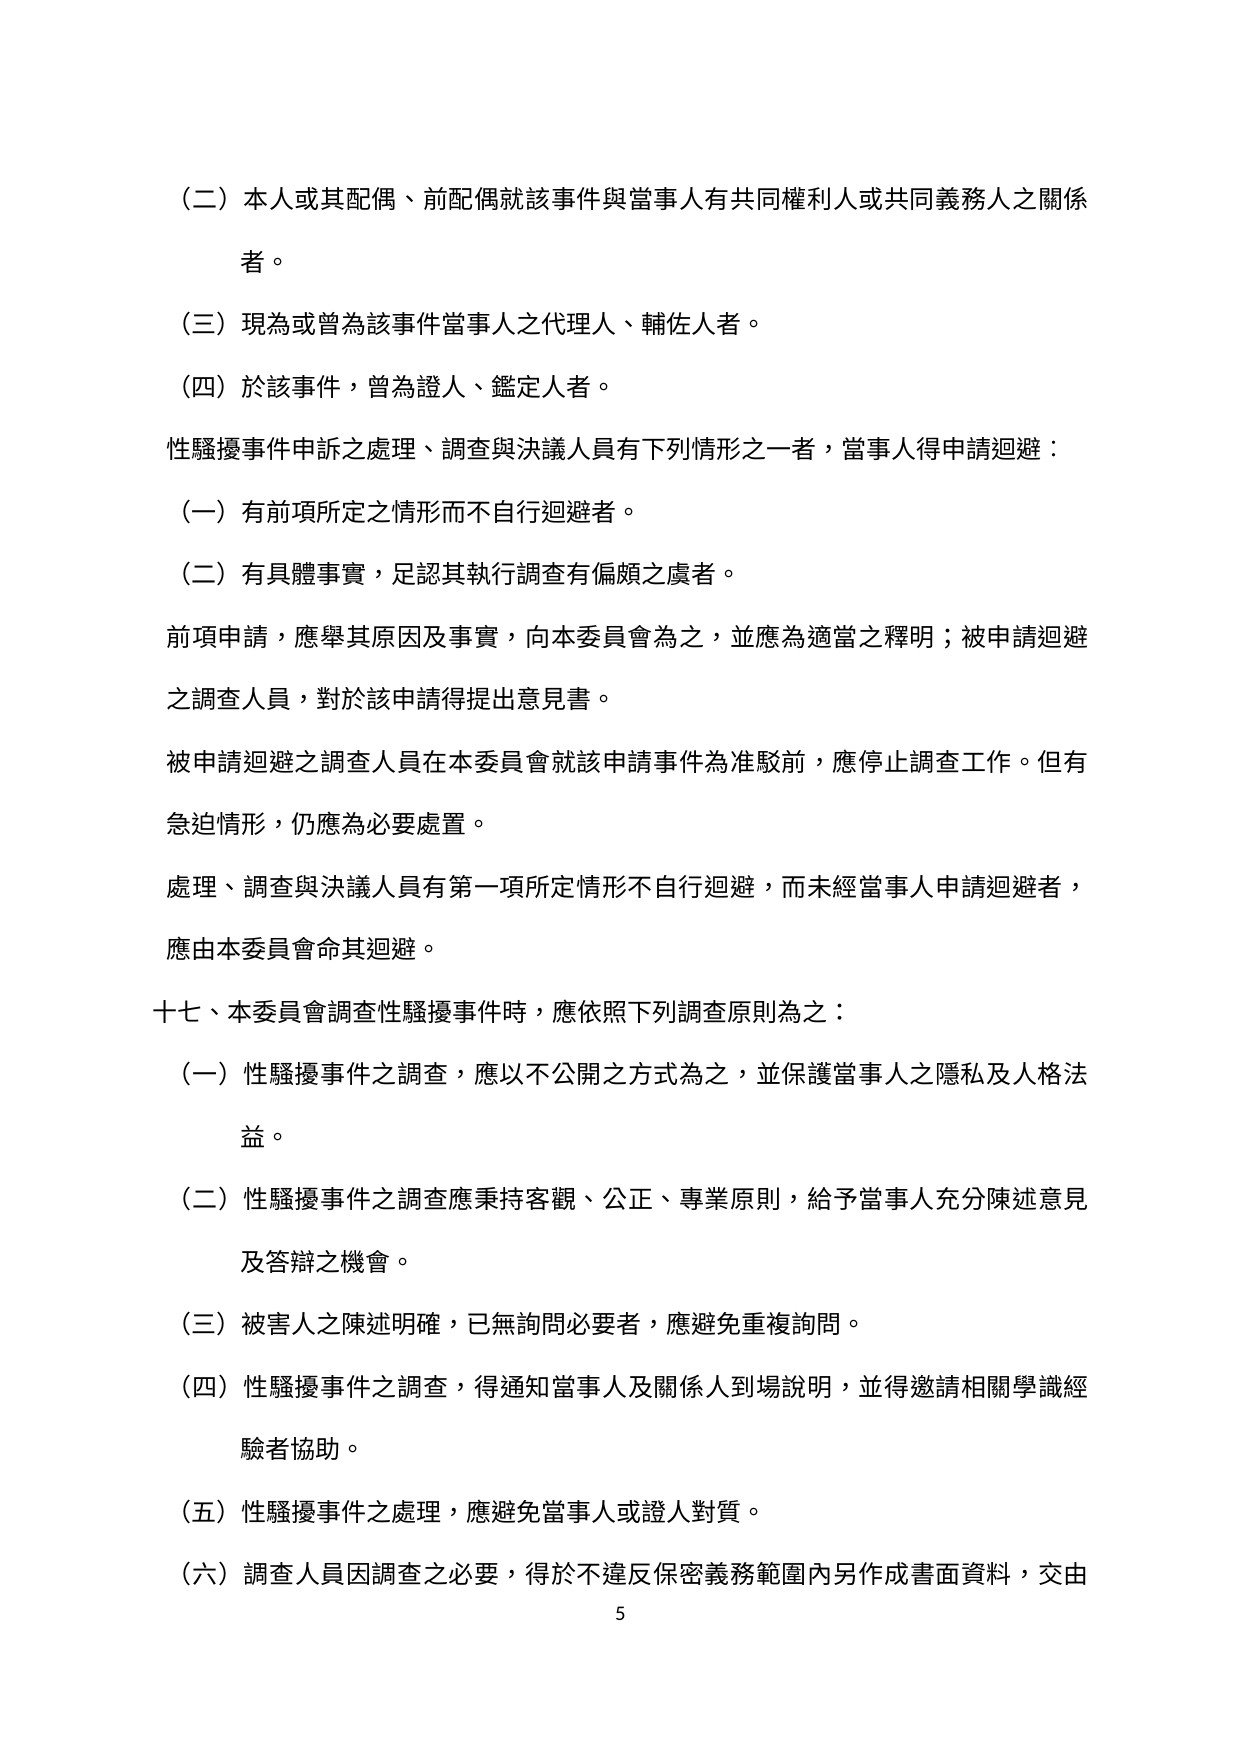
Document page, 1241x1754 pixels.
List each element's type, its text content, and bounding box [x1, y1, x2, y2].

text 被申請迴避之調查人員在本委員會就該申請事件為准駁前，應停止調查工作。但有急迫情形，仍應為必要處置。 [166, 719, 1088, 844]
text （五）性騷擾事件之處理，應避免當事人或證人對質。 [167, 1469, 1088, 1531]
text （四）性騷擾事件之調查，得通知當事人及關係人到場說明，並得邀請相關學識經驗者協助。 [167, 1344, 1088, 1469]
text 性騷擾事件申訴之處理、調查與決議人員有下列情形之一者，當事人得申請迴避︰ [152, 406, 1088, 469]
text （三）被害人之陳述明確，已無詢問必要者，應避免重複詢問。 [167, 1281, 1088, 1344]
text （二）本人或其配偶、前配偶就該事件與當事人有共同權利人或共同義務人之關係者。 [167, 156, 1088, 281]
text （一）性騷擾事件之調查，應以不公開之方式為之，並保護當事人之隱私及人格法益。 [167, 1031, 1088, 1156]
text （四）於該事件，曾為證人、鑑定人者。 [167, 344, 1088, 406]
text 前項申請，應舉其原因及事實，向本委員會為之，並應為適當之釋明；被申請迴避之調查人員，對於該申請得提出意見書。 [166, 594, 1088, 719]
text （三）現為或曾為該事件當事人之代理人、輔佐人者。 [167, 281, 1088, 344]
text （二）有具體事實，足認其執行調查有偏頗之虞者。 [152, 531, 1088, 594]
text 十七、本委員會調查性騷擾事件時，應依照下列調查原則為之： [152, 969, 1088, 1031]
text （六）調查人員因調查之必要，得於不違反保密義務範圍內另作成書面資料，交由 [167, 1531, 1088, 1594]
text （一）有前項所定之情形而不自行迴避者。 [152, 469, 1088, 531]
text 處理、調查與決議人員有第一項所定情形不自行迴避，而未經當事人申請迴避者，應由本委員會命其迴避。 [166, 844, 1088, 969]
text （二）性騷擾事件之調查應秉持客觀、公正、專業原則，給予當事人充分陳述意見及答辯之機會。 [167, 1156, 1088, 1281]
